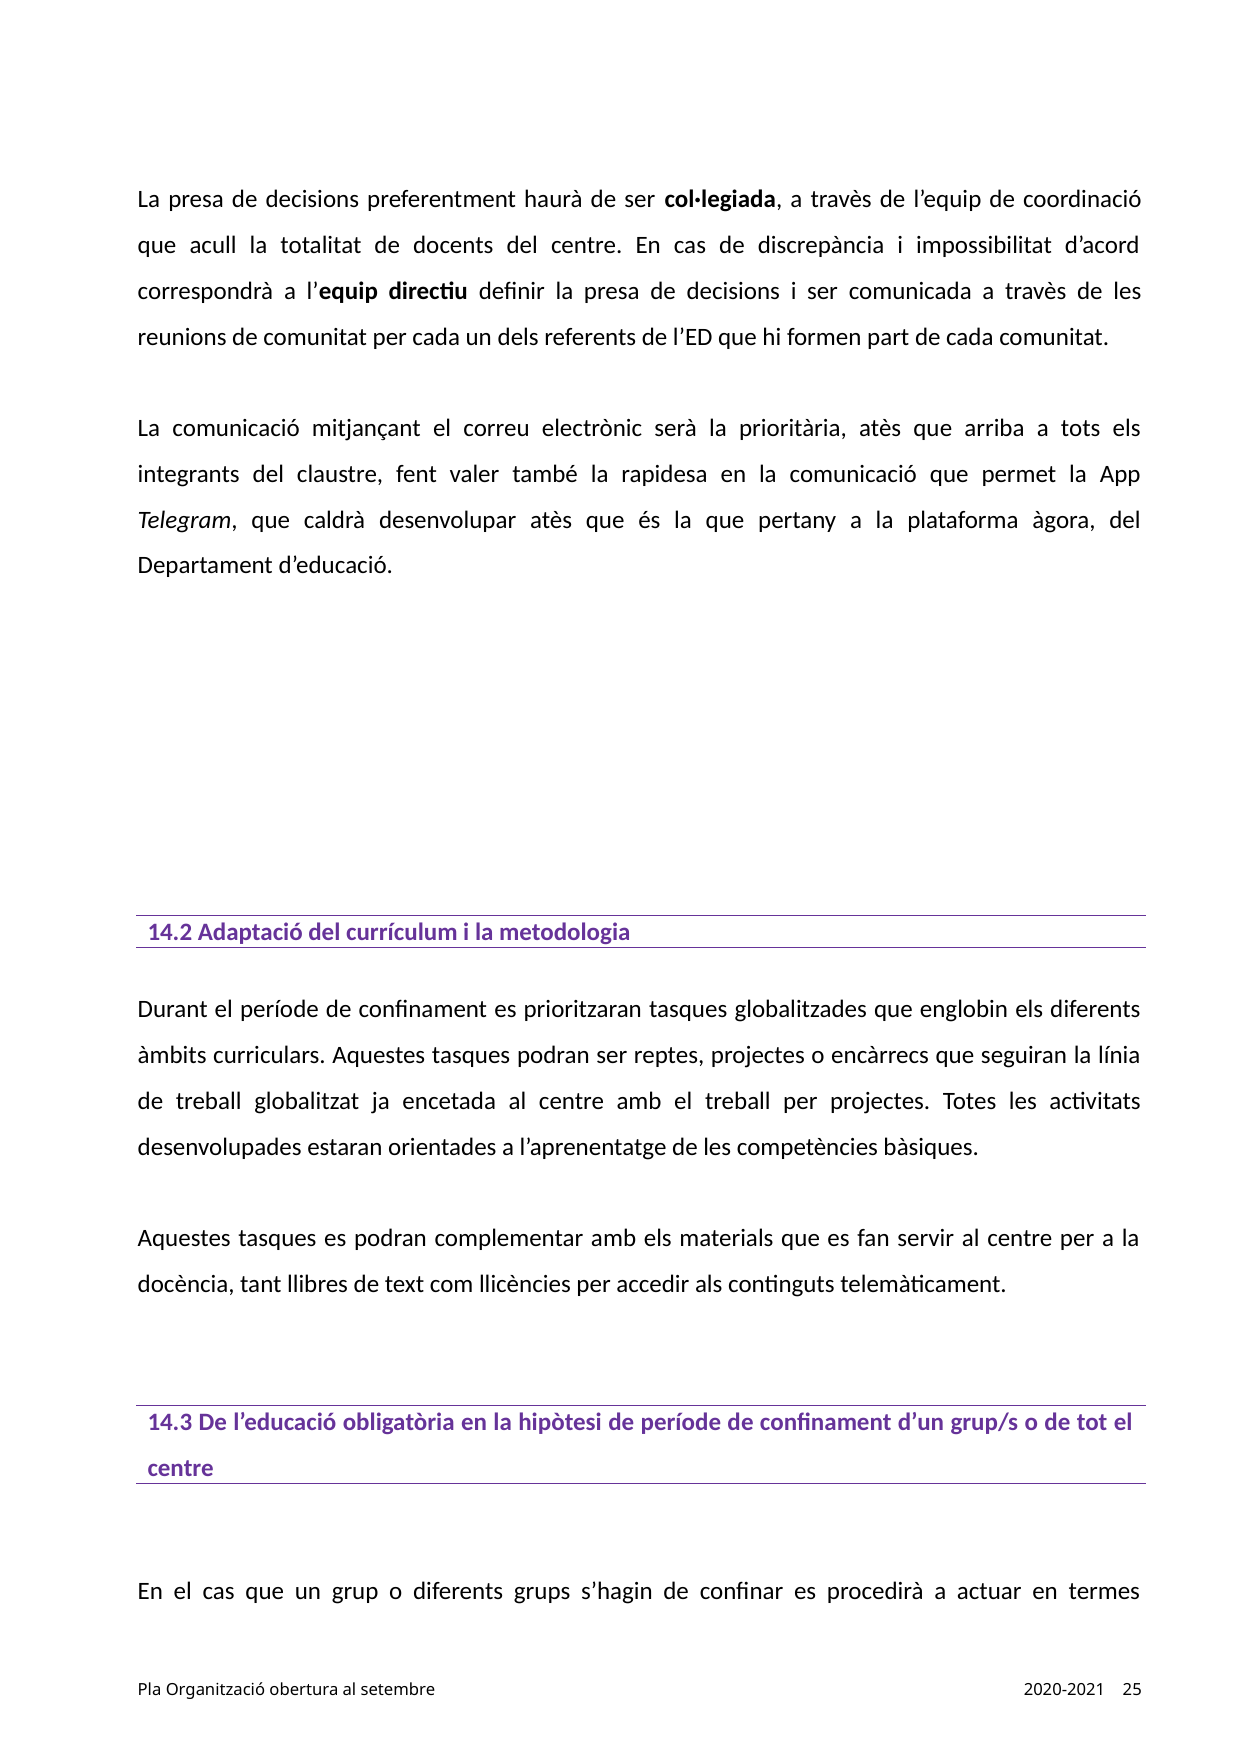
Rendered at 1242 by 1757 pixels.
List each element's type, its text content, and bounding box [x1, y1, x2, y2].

text La presa de decisions preferentment haurà de ser col·legiada, a travès de l’equip de coordinació que acull la totalitat de docents del centre. En cas de discrepància i impossibilitat d’acord correspondrà a l’equip directiu definir la presa de decisions i ser comunicada a travès de les reunions de comunitat per cada un dels referents de l’ED que hi formen part de cada comunitat. [137, 184, 1142, 351]
text Durant el període de confinament es prioritzaran tasques globalitzades que englobin els diferents àmbits curriculars. Aquestes tasques podran ser reptes, projectes o encàrrecs que seguiran la línia de treball globalitzat ja encetada al centre amb el treball per projectes. Totes les activitats desenvolupades estaran orientades a l’aprenentatge de les competències bàsiques. [137, 994, 1142, 1161]
text Aquestes tasques es podran complementar amb els materials que es fan servir al centre per a la docència, tant llibres de text com llicències per accedir als continguts telemàticament. [137, 1222, 1142, 1298]
table_header 14.2 Adaptació del currículum i la metodologia [136, 916, 1146, 947]
text En el cas que un grup o diferents grups s’hagin de confinar es procedirà a actuar en termes [137, 1575, 1142, 1606]
text La comunicació mitjançant el correu electrònic serà la prioritària, atès que arriba a tots els integrants del claustre, fent valer també la rapidesa en la comunicació que permet la App Telegram, que caldrà desenvolupar atès que és la que pertany a la plataforma àgora, del Departament d’educació. [137, 412, 1142, 580]
table_header 14.3 De l’educació obligatòria en la hipòtesi de període de confinament d’un grup/s o de tot el centre [136, 1406, 1146, 1482]
